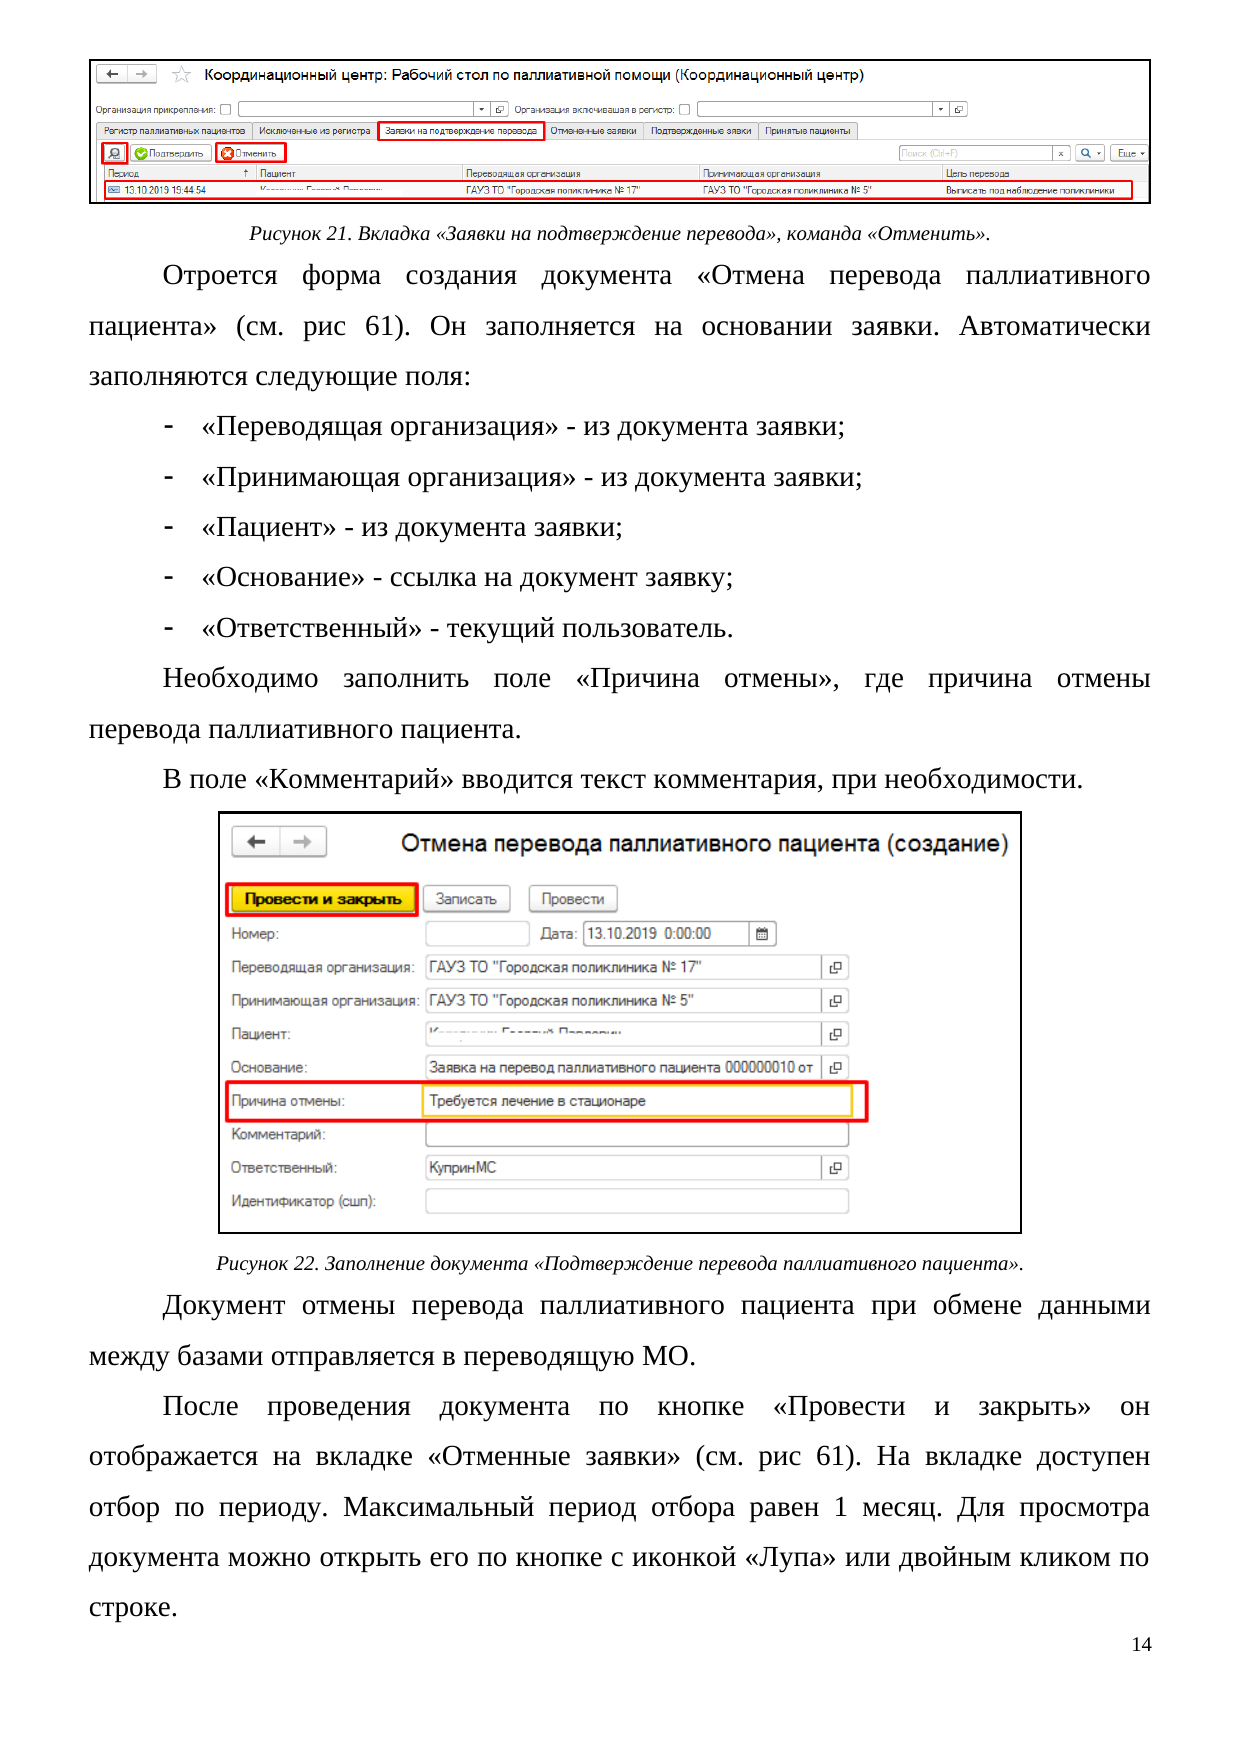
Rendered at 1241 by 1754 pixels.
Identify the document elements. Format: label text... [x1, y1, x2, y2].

picture [91, 61, 1149, 202]
list «Ответственный» - текущий пользователь. [164, 610, 1152, 644]
picture [220, 814, 1020, 1232]
text Отроется форма создания документа «Отмена перевода паллиативного пациента» (см. рис 61). Он заполняется на основании заявки. Автоматически заполняются следующие поля: [89, 257, 1152, 392]
text Необходимо заполнить поле «Причина отмены», где причина отмены перевода паллиативного пациента. [89, 660, 1152, 744]
text Рисунок 22. Заполнение документа «Подтверждение перевода паллиативного пациента». [89, 1251, 1152, 1275]
text После проведения документа по кнопке «Провести и закрыть» он отображается на вкладке «Отменные заявки» (см. рис 61). На вкладке доступен отбор по периоду. Максимальный период отбора равен 1 месяц. Для просмотра документа можно открыть его по кнопке с иконкой «Лупа» или двойным кликом по строке. [89, 1388, 1152, 1623]
list «Пациент» - из документа заявки; [164, 509, 1152, 543]
list «Основание» - ссылка на документ заявку; [164, 559, 1152, 593]
list «Принимающая организация» - из документа заявки; [164, 459, 1152, 492]
text В поле «Комментарий» вводится текст комментария, при необходимости. [89, 761, 1152, 794]
list «Переводящая организация» - из документа заявки; [164, 408, 1152, 442]
text Рисунок 21. Вкладка «Заявки на подтверждение перевода», команда «Отменить». [89, 221, 1152, 245]
text Документ отмены перевода паллиативного пациента при обмене данными между базами отправляется в переводящую МО. [89, 1287, 1152, 1371]
